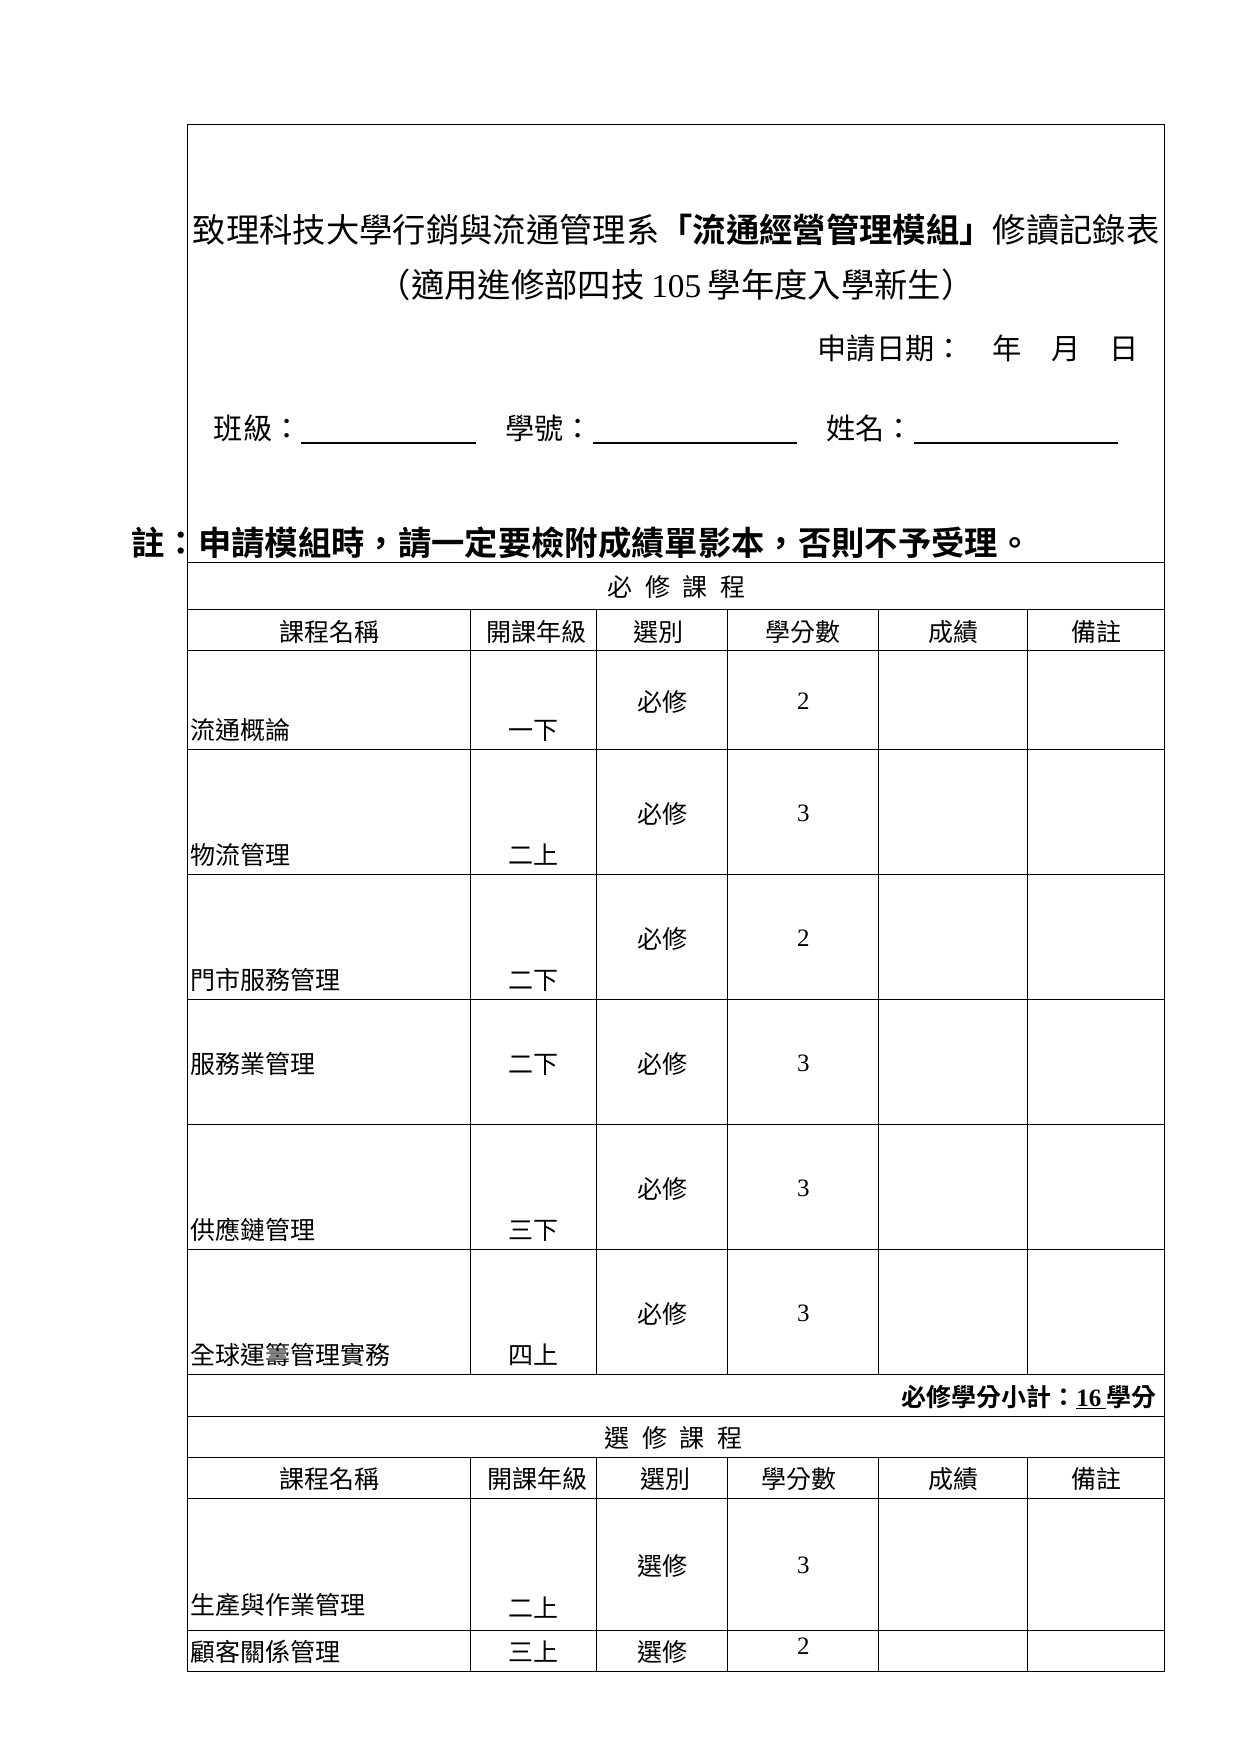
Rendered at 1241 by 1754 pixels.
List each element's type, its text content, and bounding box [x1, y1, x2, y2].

table_cell [879, 651, 1027, 749]
table_cell 3 [728, 750, 878, 874]
table_cell [1028, 1250, 1164, 1374]
table_cell [879, 1125, 1027, 1249]
table_cell [1028, 1000, 1164, 1124]
table_cell 學分數 [728, 610, 878, 650]
table_cell 必修 [597, 750, 727, 874]
table_cell [879, 1000, 1027, 1124]
table_cell 必修 [597, 1000, 727, 1124]
table_header 致理科技大學行銷與流通管理系「流通經營管理模組」修讀記錄表 （適用進修部四技105學年度入學新生） 申請日期： 年 月 日 班級： 學號： 姓名： 註：申請模組時，請一定要檢附成績單影本，否則不予受理。 [188, 125, 1164, 562]
table_cell 2 [728, 1631, 878, 1671]
table_cell [879, 1631, 1027, 1671]
table_cell 門市服務管理 [188, 875, 470, 999]
table_cell 二上 [471, 750, 596, 874]
table_cell [1028, 750, 1164, 874]
table_cell 備註 [1028, 610, 1164, 650]
table_cell 選別 [597, 1458, 727, 1498]
table_cell 開課年級 [471, 1458, 596, 1498]
table_cell 選修 [597, 1499, 727, 1630]
table_cell [879, 875, 1027, 999]
table_cell 3 [728, 1499, 878, 1630]
table_cell 選別 [597, 610, 727, 650]
table_cell 必修 [597, 651, 727, 749]
table_cell 四上 [471, 1250, 596, 1374]
table_cell 三上 [471, 1631, 596, 1671]
table_cell 學分數 [728, 1458, 878, 1498]
table_cell [1028, 1631, 1164, 1671]
table_cell 開課年級 [471, 610, 596, 650]
table_cell 全球運籌管理實務 [188, 1250, 470, 1374]
table_cell 二上 [471, 1499, 596, 1630]
table_cell 顧客關係管理 [188, 1631, 470, 1671]
table_cell 物流管理 [188, 750, 470, 874]
table_cell 3 [728, 1000, 878, 1124]
table_cell 2 [728, 875, 878, 999]
table_cell 必修學分小計：16學分 [188, 1375, 1164, 1416]
table_cell 課程名稱 [188, 610, 470, 650]
table_cell 供應鏈管理 [188, 1125, 470, 1249]
table_cell 成績 [879, 610, 1027, 650]
table_cell [1028, 875, 1164, 999]
table_cell 三下 [471, 1125, 596, 1249]
table_cell 備註 [1028, 1458, 1164, 1498]
table_cell 3 [728, 1125, 878, 1249]
table_cell 必修 [597, 1250, 727, 1374]
table_cell [1028, 1125, 1164, 1249]
table_cell [879, 750, 1027, 874]
table_cell 必修 [597, 875, 727, 999]
table_cell 選 修 課 程 [188, 1417, 1164, 1457]
table_cell 必 修 課 程 [188, 563, 1164, 609]
table_cell 選修 [597, 1631, 727, 1671]
table_cell [879, 1499, 1027, 1630]
table_cell 流通概論 [188, 651, 470, 749]
table_cell 2 [728, 651, 878, 749]
table_cell 一下 [471, 651, 596, 749]
table_cell 課程名稱 [188, 1458, 470, 1498]
table_cell 服務業管理 [188, 1000, 470, 1124]
table_cell 二下 [471, 875, 596, 999]
table_cell 必修 [597, 1125, 727, 1249]
table_cell [879, 1250, 1027, 1374]
table_cell 3 [728, 1250, 878, 1374]
table_cell [1028, 1499, 1164, 1630]
table_cell 二下 [471, 1000, 596, 1124]
table_cell 生產與作業管理 [188, 1499, 470, 1630]
table_cell [1028, 651, 1164, 749]
table_cell 成績 [879, 1458, 1027, 1498]
